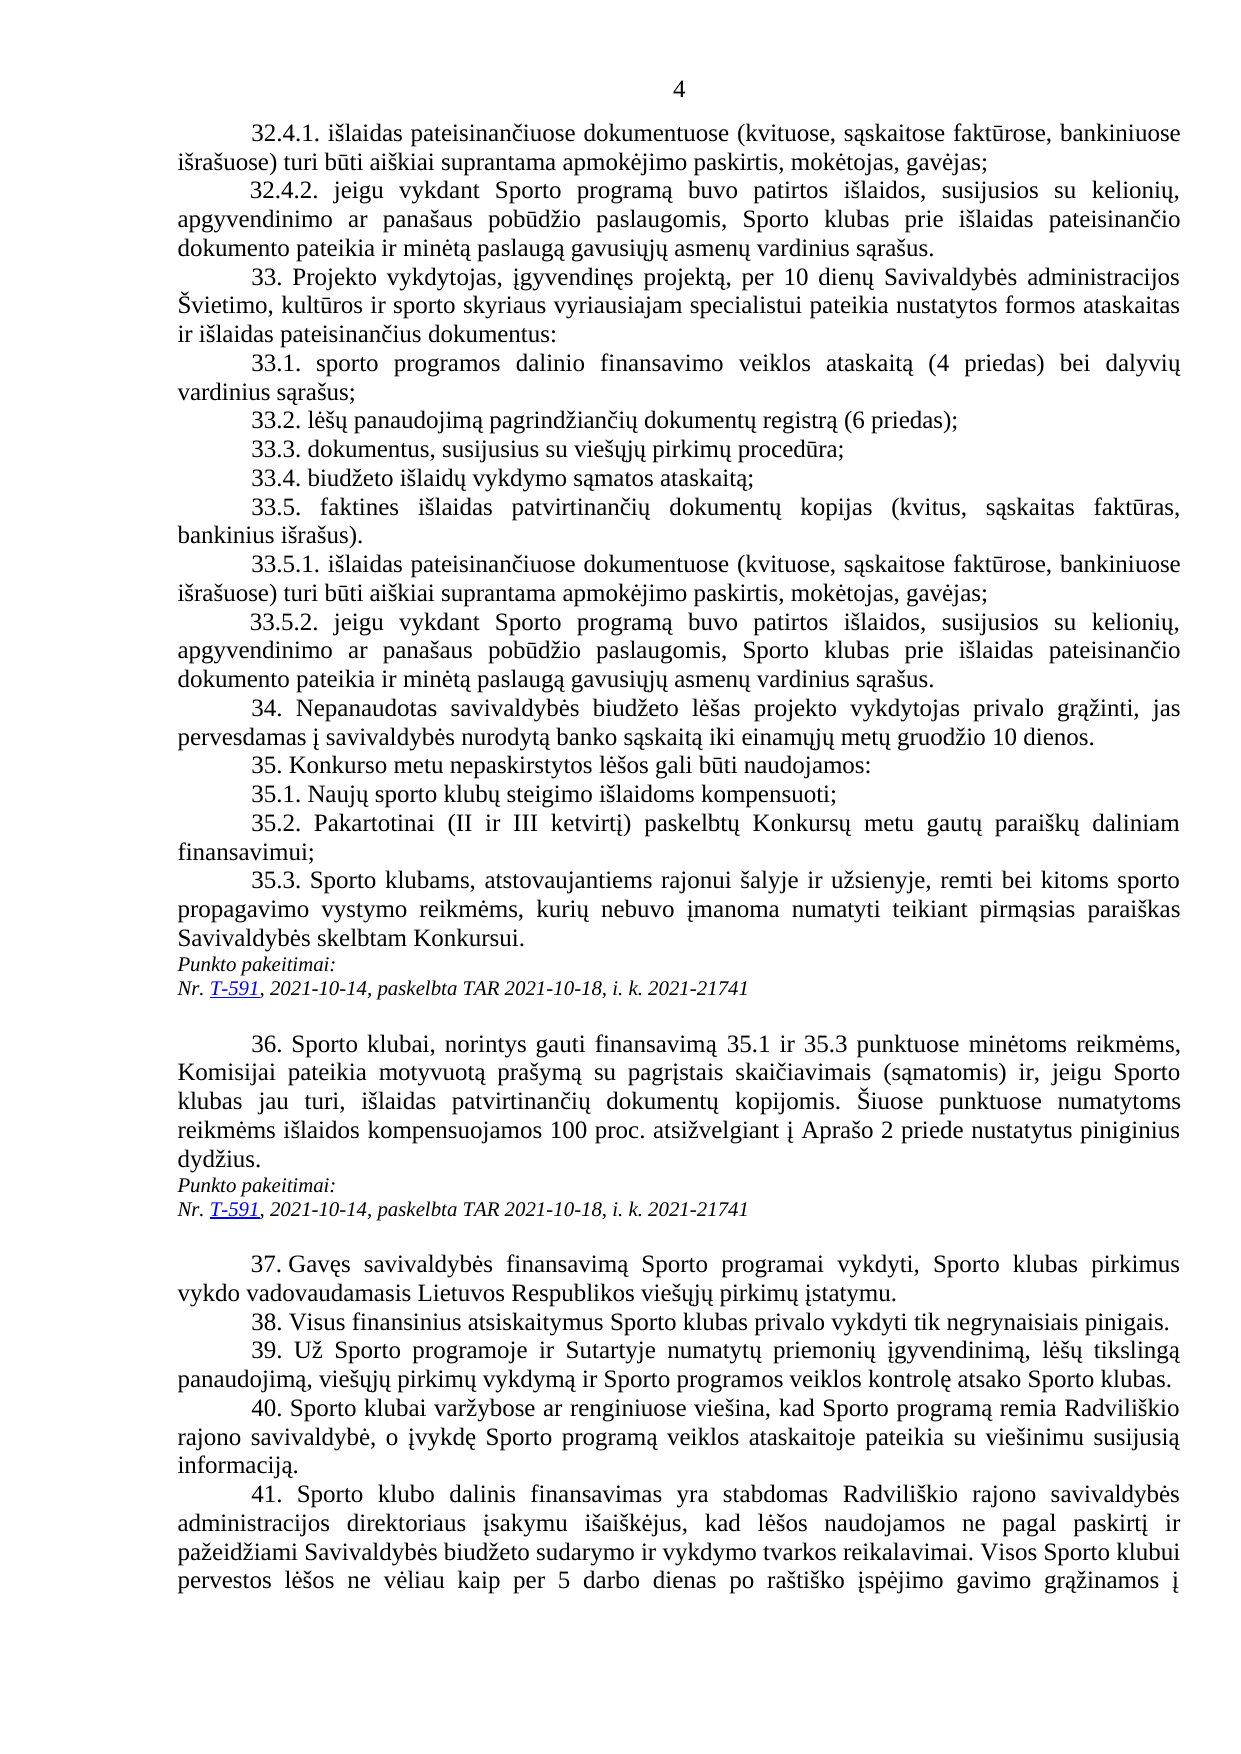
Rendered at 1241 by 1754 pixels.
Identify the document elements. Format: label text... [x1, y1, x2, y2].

text 33.5.1. išlaidas pateisinančiuose dokumentuose (kvituose, sąskaitose faktūrose, bankiniuose išrašuose) turi būti aiškiai suprantama apmokėjimo paskirtis, mokėtojas, gavėjas; [177, 549, 1181, 607]
text 33.3. dokumentus, susijusius su viešųjų pirkimų procedūra; [177, 434, 1181, 463]
text 33.1. sporto programos dalinio finansavimo veiklos ataskaitą (4 priedas) bei dalyvių vardinius sąrašus; [177, 348, 1181, 406]
text 33. Projekto vykdytojas, įgyvendinęs projektą, per 10 dienų Savivaldybės administracijos Švietimo, kultūros ir sporto skyriaus vyriausiajam specialistui pateikia nustatytos formos ataskaitas ir išlaidas pateisinančius dokumentus: [177, 262, 1181, 348]
text 32.4.2. jeigu vykdant Sporto programą buvo patirtos išlaidos, susijusios su kelionių, apgyvendinimo ar panašaus pobūdžio paslaugomis, Sporto klubas prie išlaidas pateisinančio dokumento pateikia ir minėtą paslaugą gavusiųjų asmenų vardinius sąrašus. [177, 176, 1181, 262]
text Nr. T-591, 2021-10-14, paskelbta TAR 2021-10-18, i. k. 2021-21741 [177, 1197, 1181, 1221]
text Nr. T-591, 2021-10-14, paskelbta TAR 2021-10-18, i. k. 2021-21741 [177, 976, 1181, 1000]
text 33.5.2. jeigu vykdant Sporto programą buvo patirtos išlaidos, susijusios su kelionių, apgyvendinimo ar panašaus pobūdžio paslaugomis, Sporto klubas prie išlaidas pateisinančio dokumento pateikia ir minėtą paslaugą gavusiųjų asmenų vardinius sąrašus. [177, 607, 1181, 693]
text 40. Sporto klubai varžybose ar renginiuose viešina, kad Sporto programą remia Radviliškio rajono savivaldybė, o įvykdę Sporto programą veiklos ataskaitoje pateikia su viešinimu susijusią informaciją. [177, 1393, 1181, 1479]
text 35.3. Sporto klubams, atstovaujantiems rajonui šalyje ir užsienyje, remti bei kitoms sporto propagavimo vystymo reikmėms, kurių nebuvo įmanoma numatyti teikiant pirmąsias paraiškas Savivaldybės skelbtam Konkursui. [177, 866, 1181, 952]
text 39. Už Sporto programoje ir Sutartyje numatytų priemonių įgyvendinimą, lėšų tikslingą panaudojimą, viešųjų pirkimų vykdymą ir Sporto programos veiklos kontrolę atsako Sporto klubas. [177, 1336, 1181, 1393]
text 35.2. Pakartotinai (II ir III ketvirtį) paskelbtų Konkursų metu gautų paraiškų daliniam finansavimui; [177, 808, 1181, 866]
text 34. Nepanaudotas savivaldybės biudžeto lėšas projekto vykdytojas privalo grąžinti, jas pervesdamas į savivaldybės nurodytą banko sąskaitą iki einamųjų metų gruodžio 10 dienos. [177, 693, 1181, 751]
text 36. Sporto klubai, norintys gauti finansavimą 35.1 ir 35.3 punktuose minėtoms reikmėms, Komisijai pateikia motyvuotą prašymą su pagrįstais skaičiavimais (sąmatomis) ir, jeigu Sporto klubas jau turi, išlaidas patvirtinančių dokumentų kopijomis. Šiuose punktuose numatytoms reikmėms išlaidos kompensuojamos 100 proc. atsižvelgiant į Aprašo 2 priede nustatytus piniginius dydžius. [177, 1029, 1181, 1172]
text 33.2. lėšų panaudojimą pagrindžiančių dokumentų registrą (6 priedas); [177, 406, 1181, 434]
text 33.5. faktines išlaidas patvirtinančių dokumentų kopijas (kvitus, sąskaitas faktūras, bankinius išrašus). [177, 492, 1181, 549]
text 35.1. Naujų sporto klubų steigimo išlaidoms kompensuoti; [177, 779, 1181, 808]
text 33.4. biudžeto išlaidų vykdymo sąmatos ataskaitą; [177, 463, 1181, 492]
text Punkto pakeitimai: [177, 1172, 1181, 1197]
text 37. Gavęs savivaldybės finansavimą Sporto programai vykdyti, Sporto klubas pirkimus vykdo vadovaudamasis Lietuvos Respublikos viešųjų pirkimų įstatymu. [177, 1249, 1181, 1307]
text 41. Sporto klubo dalinis finansavimas yra stabdomas Radviliškio rajono savivaldybės administracijos direktoriaus įsakymu išaiškėjus, kad lėšos naudojamos ne pagal paskirtį ir pažeidžiami Savivaldybės biudžeto sudarymo ir vykdymo tvarkos reikalavimai. Visos Sporto klubui pervestos lėšos ne vėliau kaip per 5 darbo dienas po raštiško įspėjimo gavimo grąžinamos į [177, 1479, 1181, 1594]
text Punkto pakeitimai: [177, 952, 1181, 976]
text 35. Konkurso metu nepaskirstytos lėšos gali būti naudojamos: [177, 751, 1181, 779]
text 32.4.1. išlaidas pateisinančiuose dokumentuose (kvituose, sąskaitose faktūrose, bankiniuose išrašuose) turi būti aiškiai suprantama apmokėjimo paskirtis, mokėtojas, gavėjas; [177, 118, 1181, 176]
text 38. Visus finansinius atsiskaitymus Sporto klubas privalo vykdyti tik negrynaisiais pinigais. [177, 1307, 1181, 1336]
